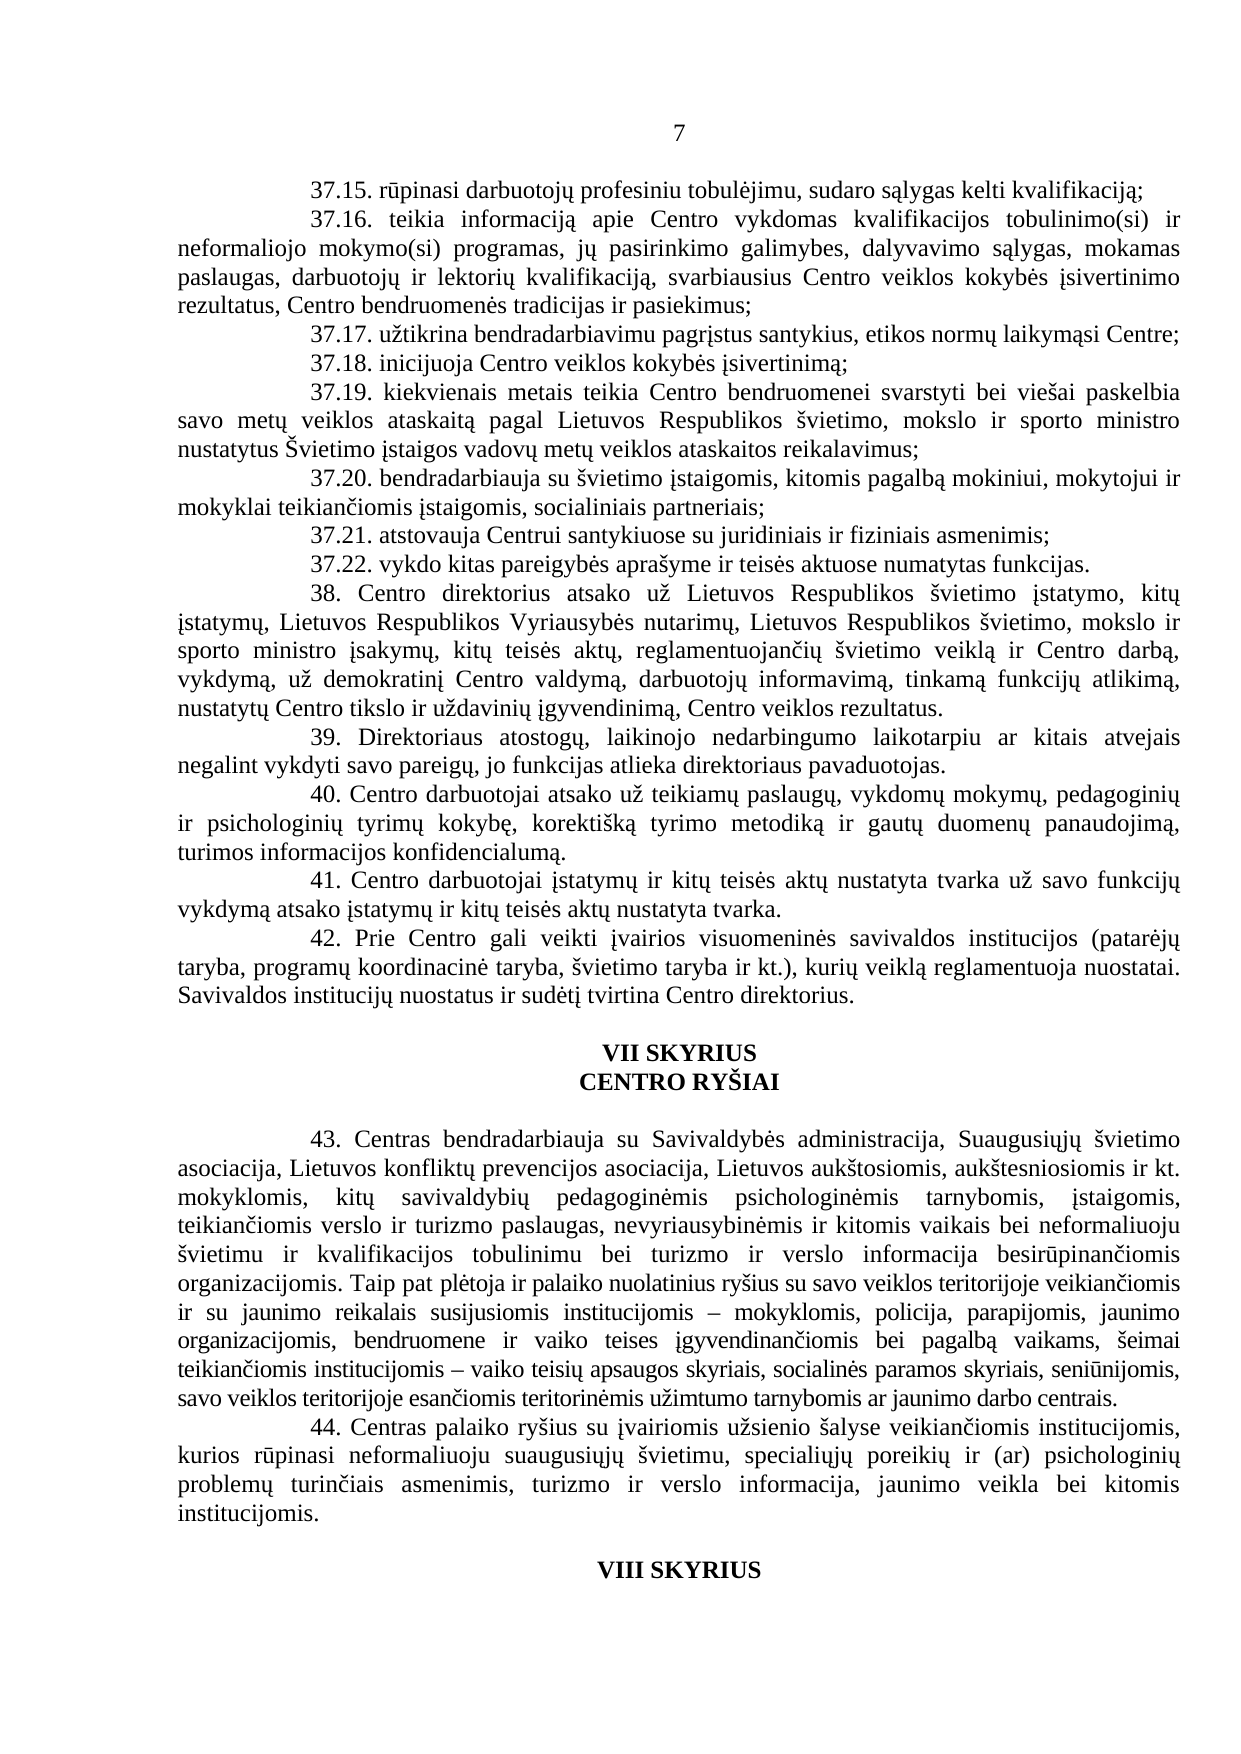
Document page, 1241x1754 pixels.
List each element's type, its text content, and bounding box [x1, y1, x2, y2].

text 43. Centras bendradarbiauja su Savivaldybės administracija, Suaugusiųjų švietimo asociacija, Lietuvos konfliktų prevencijos asociacija, Lietuvos aukštosiomis, aukštesniosiomis ir kt. mokyklomis, kitų savivaldybių pedagoginėmis psichologinėmis tarnybomis, įstaigomis, teikiančiomis verslo ir turizmo paslaugas, nevyriausybinėmis ir kitomis vaikais bei neformaliuoju švietimu ir kvalifikacijos tobulinimu bei turizmo ir verslo informacija besirūpinančiomis organizacijomis. Taip pat plėtoja ir palaiko nuolatinius ryšius su savo veiklos teritorijoje veikiančiomis ir su jaunimo reikalais susijusiomis institucijomis – mokyklomis, policija, parapijomis, jaunimo organizacijomis, bendruomene ir vaiko teises įgyvendinančiomis bei pagalbą vaikams, šeimai teikiančiomis institucijomis – vaiko teisių apsaugos skyriais, socialinės paramos skyriais, seniūnijomis, savo veiklos teritorijoje esančiomis teritorinėmis užimtumo tarnybomis ar jaunimo darbo centrais. [177, 1124, 1181, 1412]
text CENTRO RYŠIAI [177, 1067, 1181, 1096]
text 37.15. rūpinasi darbuotojų profesiniu tobulėjimu, sudaro sąlygas kelti kvalifikaciją; [177, 176, 1181, 204]
text 39. Direktoriaus atostogų, laikinojo nedarbingumo laikotarpiu ar kitais atvejais negalint vykdyti savo pareigų, jo funkcijas atlieka direktoriaus pavaduotojas. [177, 722, 1181, 779]
text 40. Centro darbuotojai atsako už teikiamų paslaugų, vykdomų mokymų, pedagoginių ir psichologinių tyrimų kokybę, korektišką tyrimo metodiką ir gautų duomenų panaudojimą, turimos informacijos konfidencialumą. [177, 779, 1181, 866]
text VII SKYRIUS [177, 1038, 1181, 1067]
text 37.16. teikia informaciją apie Centro vykdomas kvalifikacijos tobulinimo(si) ir neformaliojo mokymo(si) programas, jų pasirinkimo galimybes, dalyvavimo sąlygas, mokamas paslaugas, darbuotojų ir lektorių kvalifikaciją, svarbiausius Centro veiklos kokybės įsivertinimo rezultatus, Centro bendruomenės tradicijas ir pasiekimus; [177, 204, 1181, 319]
text 44. Centras palaiko ryšius su įvairiomis užsienio šalyse veikiančiomis institucijomis, kurios rūpinasi neformaliuoju suaugusiųjų švietimu, specialiųjų poreikių ir (ar) psichologinių problemų turinčiais asmenimis, turizmo ir verslo informacija, jaunimo veikla bei kitomis institucijomis. [177, 1412, 1181, 1527]
text 37.20. bendradarbiauja su švietimo įstaigomis, kitomis pagalbą mokiniui, mokytojui ir mokyklai teikiančiomis įstaigomis, socialiniais partneriais; [177, 463, 1181, 521]
text 37.22. vykdo kitas pareigybės aprašyme ir teisės aktuose numatytas funkcijas. [177, 549, 1181, 578]
text VIII SKYRIUS [177, 1556, 1181, 1584]
text 41. Centro darbuotojai įstatymų ir kitų teisės aktų nustatyta tvarka už savo funkcijų vykdymą atsako įstatymų ir kitų teisės aktų nustatyta tvarka. [177, 866, 1181, 923]
text 37.17. užtikrina bendradarbiavimu pagrįstus santykius, etikos normų laikymąsi Centre; [177, 319, 1181, 348]
text 37.19. kiekvienais metais teikia Centro bendruomenei svarstyti bei viešai paskelbia savo metų veiklos ataskaitą pagal Lietuvos Respublikos švietimo, mokslo ir sporto ministro nustatytus Švietimo įstaigos vadovų metų veiklos ataskaitos reikalavimus; [177, 377, 1181, 463]
text 42. Prie Centro gali veikti įvairios visuomeninės savivaldos institucijos (patarėjų taryba, programų koordinacinė taryba, švietimo taryba ir kt.), kurių veiklą reglamentuoja nuostatai. Savivaldos institucijų nuostatus ir sudėtį tvirtina Centro direktorius. [177, 923, 1181, 1009]
text 38. Centro direktorius atsako už Lietuvos Respublikos švietimo įstatymo, kitų įstatymų, Lietuvos Respublikos Vyriausybės nutarimų, Lietuvos Respublikos švietimo, mokslo ir sporto ministro įsakymų, kitų teisės aktų, reglamentuojančių švietimo veiklą ir Centro darbą, vykdymą, už demokratinį Centro valdymą, darbuotojų informavimą, tinkamą funkcijų atlikimą, nustatytų Centro tikslo ir uždavinių įgyvendinimą, Centro veiklos rezultatus. [177, 578, 1181, 722]
text 37.18. inicijuoja Centro veiklos kokybės įsivertinimą; [177, 348, 1181, 377]
text 37.21. atstovauja Centrui santykiuose su juridiniais ir fiziniais asmenimis; [177, 521, 1181, 549]
